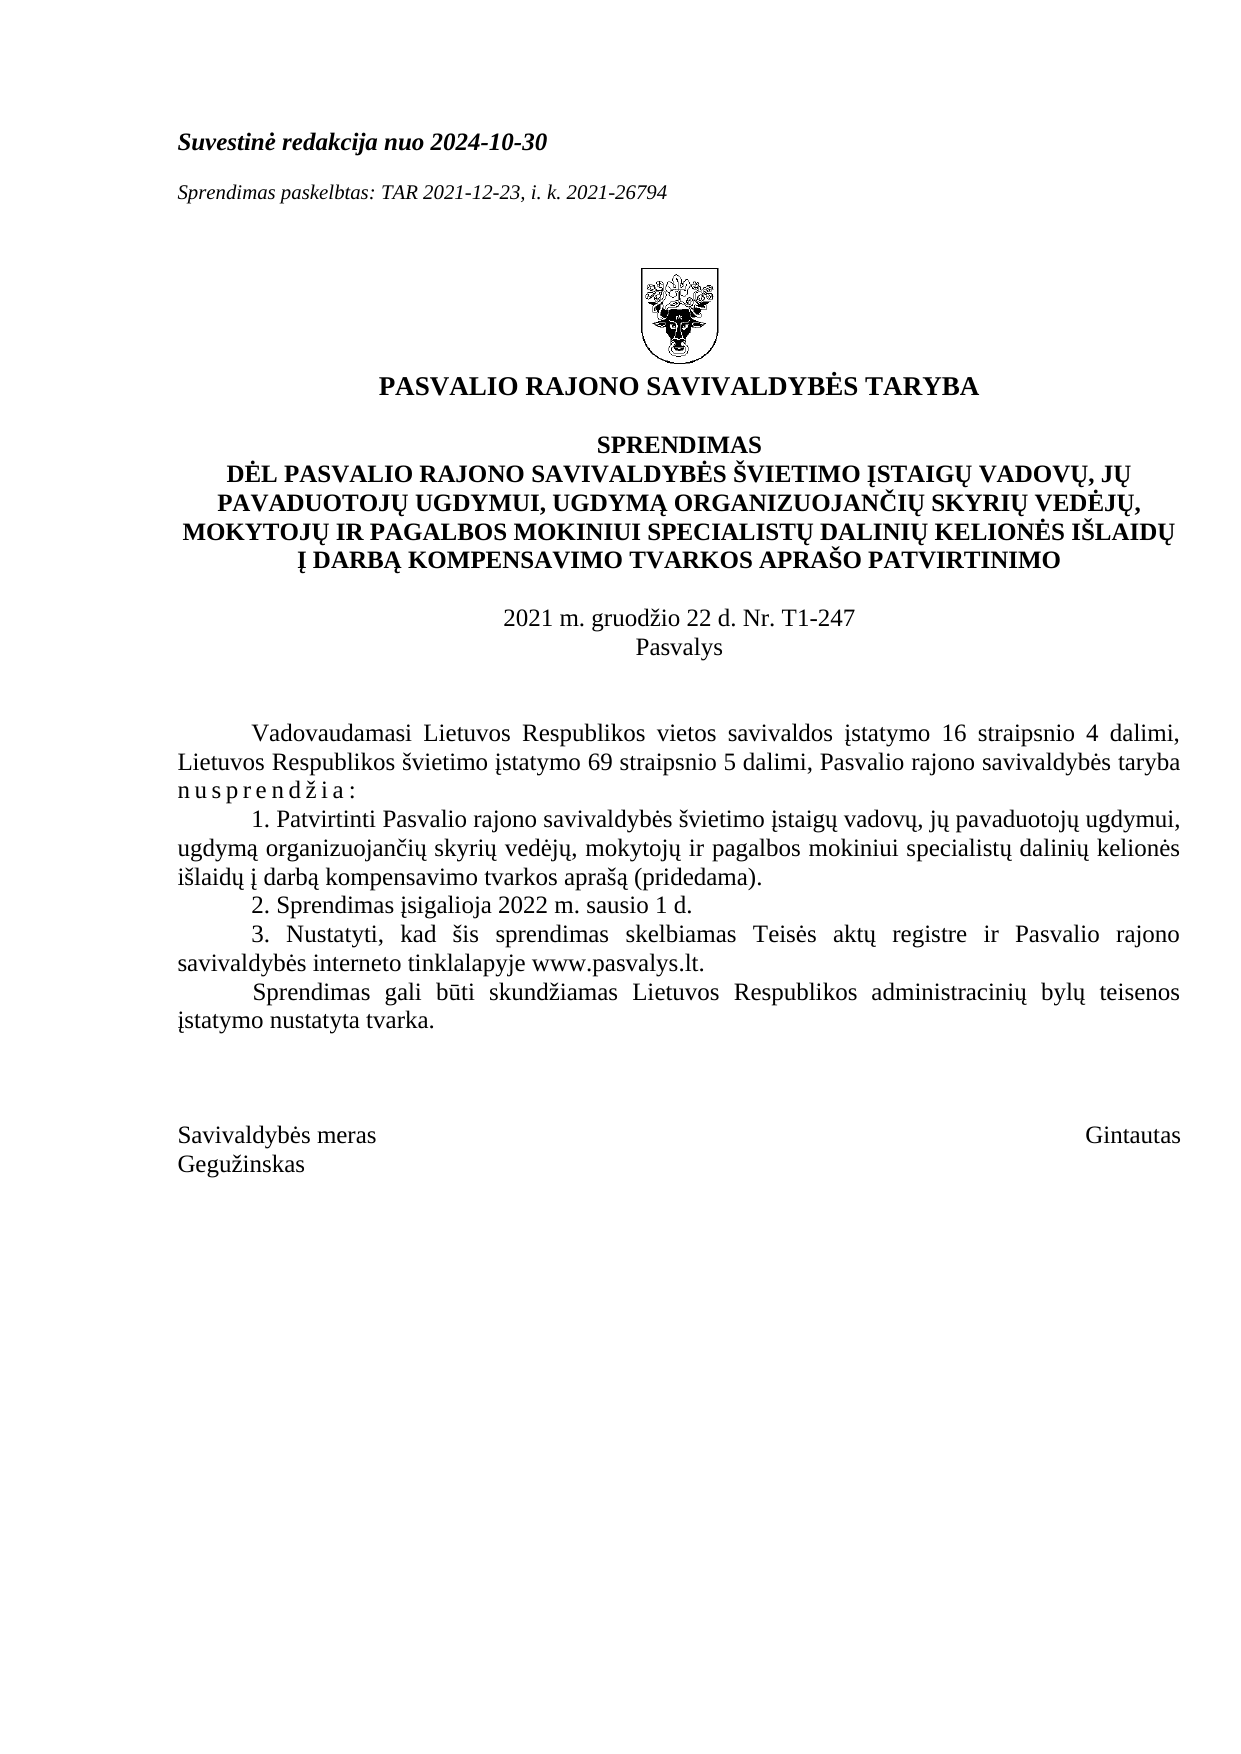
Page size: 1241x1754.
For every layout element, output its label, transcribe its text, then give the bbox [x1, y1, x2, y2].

text 3. Nustatyti, kad šis sprendimas skelbiamas Teisės aktų registre ir Pasvalio rajono savivaldybės interneto tinklalapyje www.pasvalys.lt. [177, 919, 1181, 977]
text 2. Sprendimas įsigalioja 2022 m. sausio 1 d. [177, 890, 1181, 919]
text Sprendimas [177, 430, 1181, 459]
text Vadovaudamasi Lietuvos Respublikos vietos savivaldos įstatymo 16 straipsnio 4 dalimi, Lietuvos Respublikos švietimo įstatymo 69 straipsnio 5 dalimi, Pasvalio rajono savivaldybės taryba nusprendžia: [177, 718, 1181, 804]
text Sprendimas gali būti skundžiamas Lietuvos Respublikos administracinių bylų teisenos įstatymo nustatyta tvarka. [177, 977, 1181, 1034]
text Savivaldybės meras Gintautas Gegužinskas [177, 1120, 1181, 1178]
text Suvestinė redakcija nuo 2024-10-30 [177, 127, 1181, 156]
text 2021 m. gruodžio 22 d. Nr. T1-247 [177, 603, 1181, 632]
text 1. Patvirtinti Pasvalio rajono savivaldybės švietimo įstaigų vadovų, jų pavaduotojų ugdymui, ugdymą organizuojančių skyrių vedėjų, mokytojų ir pagalbos mokiniui specialistų dalinių kelionės išlaidų į darbą kompensavimo tvarkos aprašą (pridedama). [177, 804, 1181, 890]
text Dėl pasvalio rajono savivaldybės švietimo įstaigų vadovų, jų pavaduotojų ugdymui, ugdymą organizuojančių skyrių vedėjų, mokytojų ir pagalbos mokiniui specialistų dalinių kelionės išlaidų į darbą kompensavimo tvarkos aprašo patvirtinimo [177, 459, 1181, 574]
text Pasvalio rajono savivaldybės taryba [177, 370, 1181, 402]
text Sprendimas paskelbtas: TAR 2021-12-23, i. k. 2021-26794 [177, 179, 1181, 204]
text Pasvalys [177, 632, 1181, 660]
